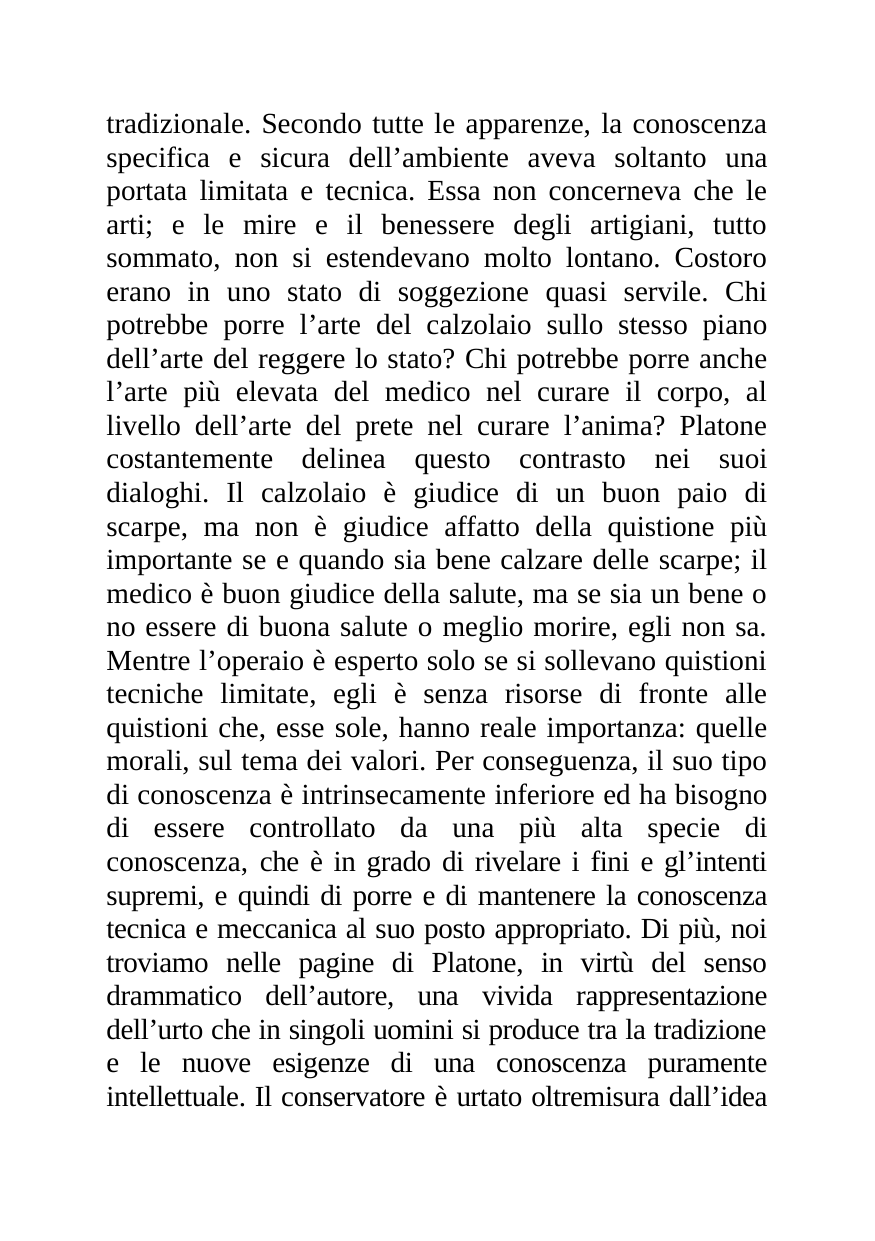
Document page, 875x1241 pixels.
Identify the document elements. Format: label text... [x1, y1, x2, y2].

text tradizionale. Secondo tutte le apparenze, la conoscenza specifica e sicura dell’ambiente aveva soltanto una portata limitata e tecnica. Essa non concerneva che le arti; e le mire e il benessere degli artigiani, tutto sommato, non si estendevano molto lontano. Costoro erano in uno stato di soggezione quasi servile. Chi potrebbe porre l’arte del calzolaio sullo stesso piano dell’arte del reggere lo stato? Chi potrebbe porre anche l’arte più elevata del medico nel curare il corpo, al livello dell’arte del prete nel curare l’anima? Platone costantemente delinea questo contrasto nei suoi dialoghi. Il calzolaio è giudice di un buon paio di scarpe, ma non è giudice affatto della quistione più importante se e quando sia bene calzare delle scarpe; il medico è buon giudice della salute, ma se sia un bene o no essere di buona salute o meglio morire, egli non sa. Mentre l’operaio è esperto solo se si sollevano quistioni tecniche limitate, egli è senza risorse di fronte alle quistioni che, esse sole, hanno reale importanza: quelle morali, sul tema dei valori. Per conseguenza, il suo tipo di conoscenza è intrinsecamente inferiore ed ha bisogno di essere controllato da una più alta specie di conoscenza, che è in grado di rivelare i fini e gl’intenti supremi, e quindi di porre e di mantenere la conoscenza tecnica e meccanica al suo posto appropriato. Di più, noi troviamo nelle pagine di Platone, in virtù del senso drammatico dell’autore, una vivida rappresentazione dell’urto che in singoli uomini si produce tra la tradizione e le nuove esigenze di una conoscenza puramente intellettuale. Il conservatore è urtato oltremisura dall’idea [106, 106, 768, 1112]
